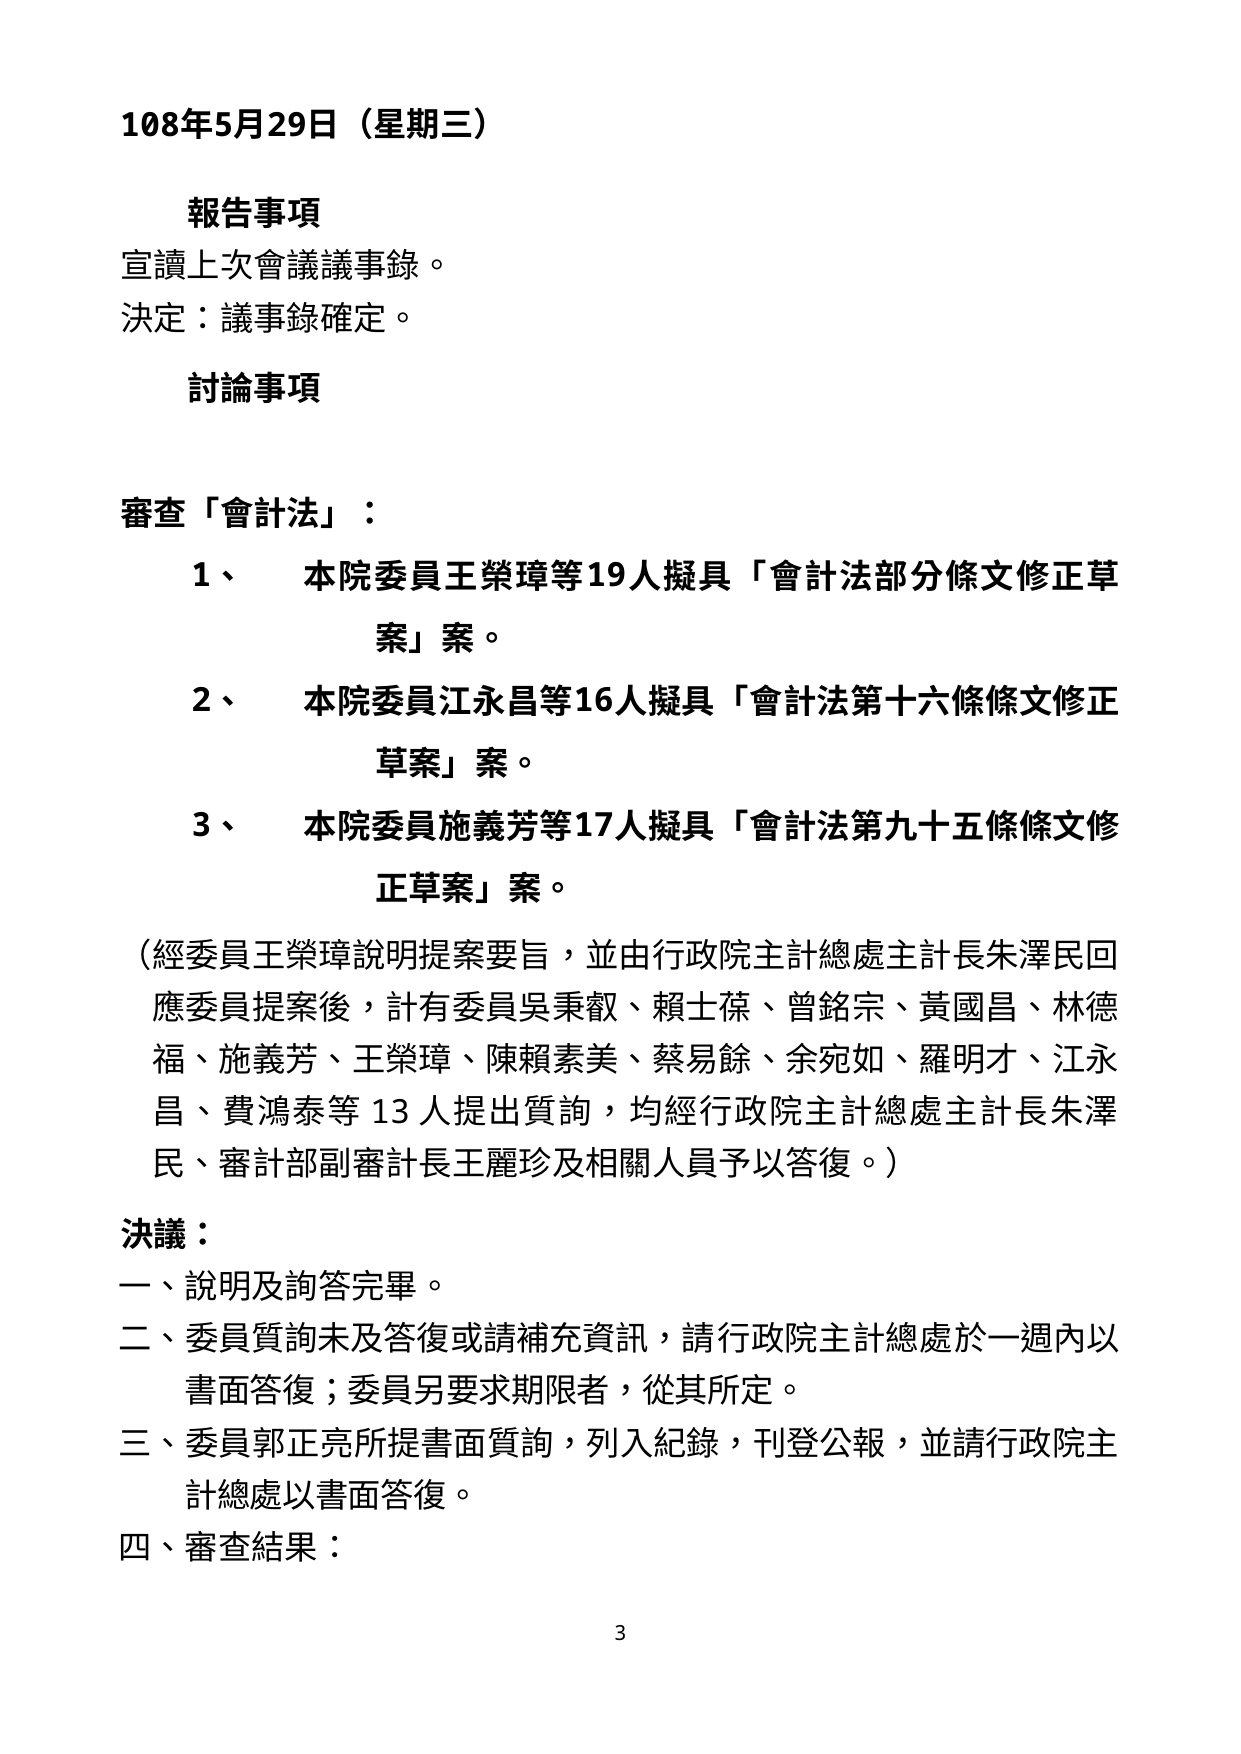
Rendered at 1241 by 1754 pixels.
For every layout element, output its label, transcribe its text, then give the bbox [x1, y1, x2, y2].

list 本院委員施義芳等17人擬具「會計法第九十五條條文修正草案」案。 [191, 782, 1120, 907]
text 一、說明及詢答完畢。 [118, 1257, 1120, 1309]
text 108年5月29日（星期三） [120, 94, 1120, 147]
text 討論事項 [187, 359, 1120, 411]
list 本院委員江永昌等16人擬具「會計法第十六條條文修正草案」案。 [191, 657, 1120, 782]
text 四、審查結果： [118, 1517, 1120, 1569]
text 決定：議事錄確定。 [120, 288, 1120, 340]
text 二、委員質詢未及答復或請補充資訊，請行政院主計總處於一週內以書面答復；委員另要求期限者，從其所定。 [118, 1309, 1120, 1413]
text 報告事項 [187, 184, 1120, 236]
text （經委員王榮璋說明提案要旨，並由行政院主計總處主計長朱澤民回應委員提案後，計有委員吳秉叡、賴士葆、曾銘宗、黃國昌、林德福、施義芳、王榮璋、陳賴素美、蔡易餘、余宛如、羅明才、江永昌、費鴻泰等13人提出質詢，均經行政院主計總處主計長朱澤民、審計部副審計長王麗珍及相關人員予以答復。） [119, 926, 1120, 1186]
list 本院委員王榮璋等19人擬具「會計法部分條文修正草案」案。 [191, 532, 1120, 657]
text 宣讀上次會議議事錄。 [120, 236, 1120, 288]
text 審查「會計法」： [120, 469, 1120, 532]
text 決議： [120, 1205, 1120, 1257]
text 三、委員郭正亮所提書面質詢，列入紀錄，刊登公報，並請行政院主計總處以書面答復。 [118, 1413, 1120, 1517]
